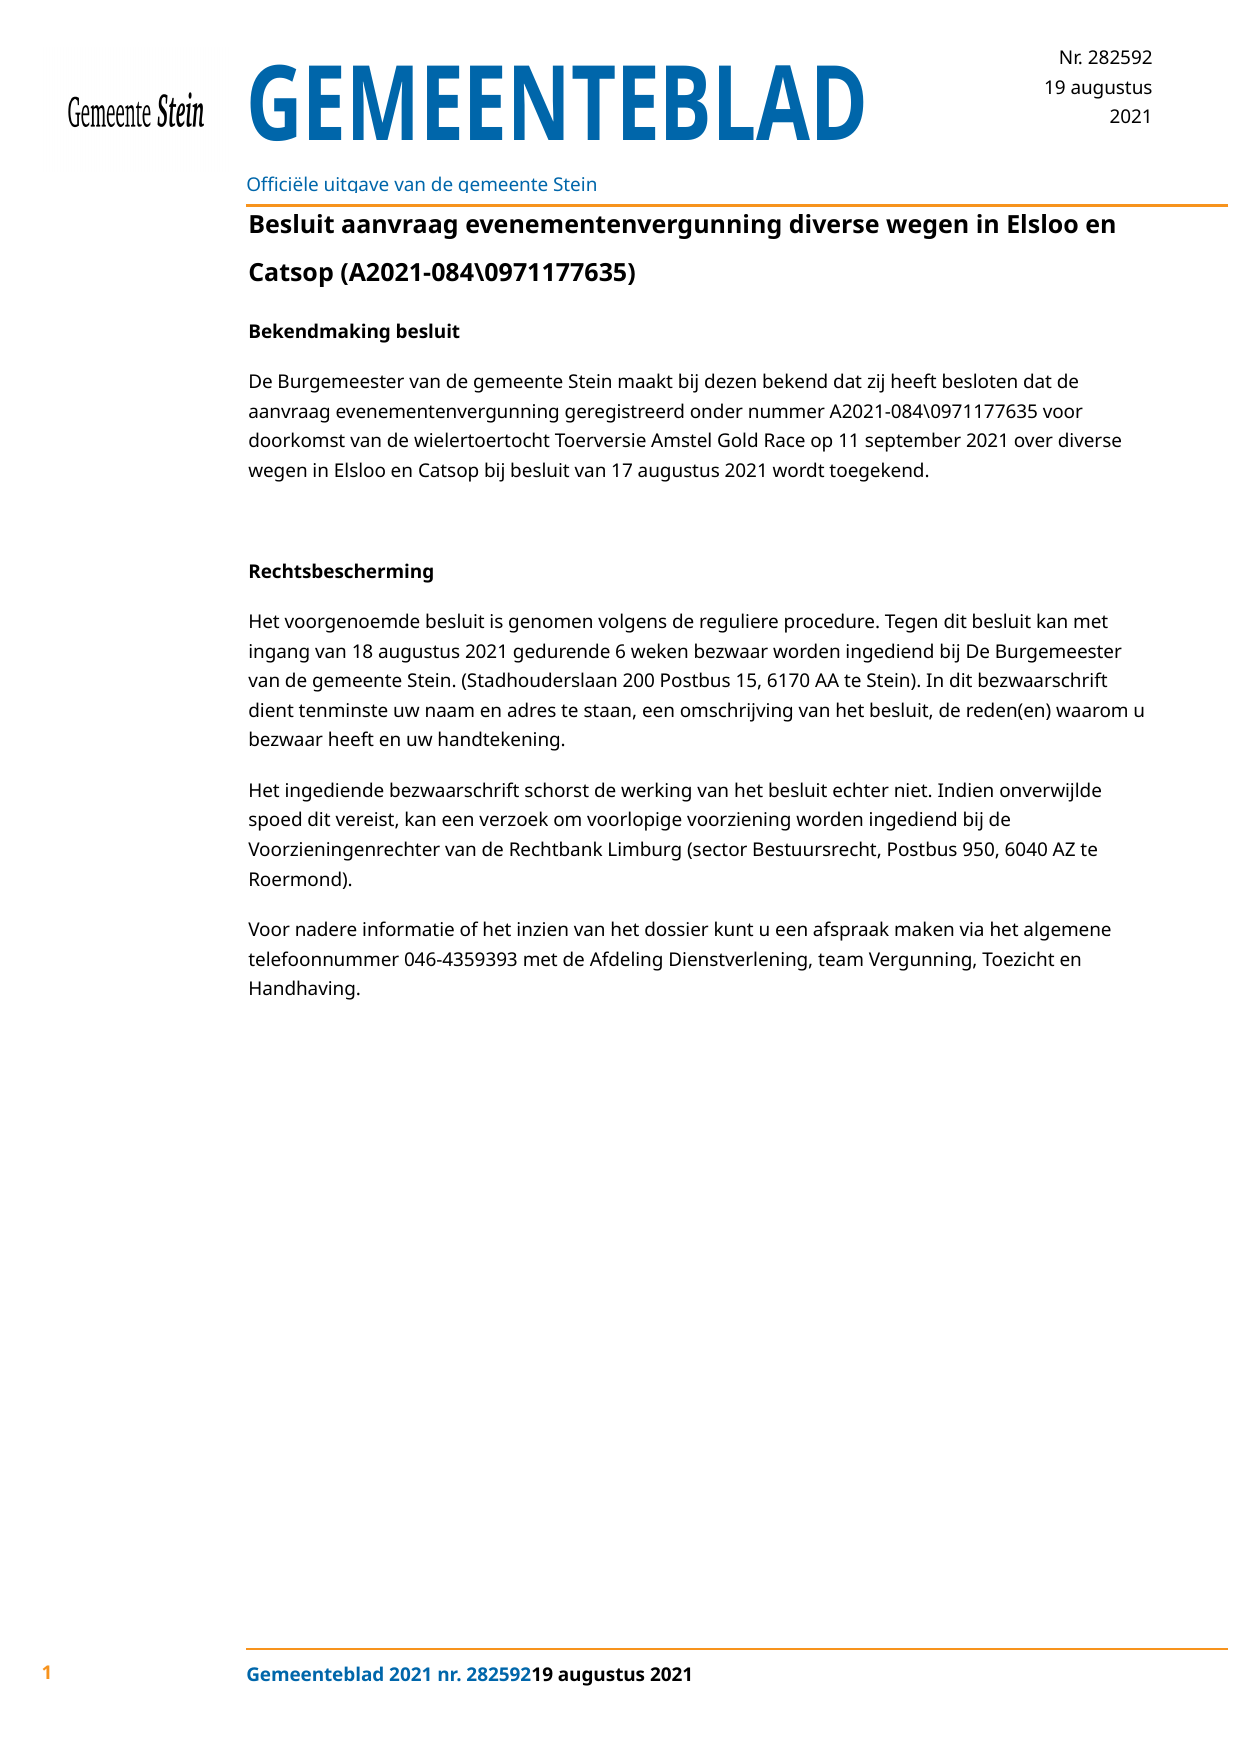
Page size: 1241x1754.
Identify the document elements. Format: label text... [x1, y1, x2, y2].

text Het voorgenoemde besluit is genomen volgens de reguliere procedure. Tegen dit besluit kan met ingang van 18 augustus 2021 gedurende 6 weken bezwaar worden ingediend bij De Burgemeester van de gemeente Stein. (Stadhouderslaan 200 Postbus 15, 6170 AA te Stein). In dit bezwaarschrift dient tenminste uw naam en adres te staan, een omschrijving van het besluit, de reden(en) waarom u bezwaar heeft en uw handtekening. [248, 608, 1152, 752]
text Besluit aanvraag evenementenvergunning diverse wegen in Elsloo en Catsop (A2021-084\0971177635) [248, 207, 1152, 288]
text De Burgemeester van de gemeente Stein maakt bij dezen bekend dat zij heeft besloten dat de aanvraag evenementenvergunning geregistreerd onder nummer A2021-084\0971177635 voor doorkomst van de wielertoertocht Toerversie Amstel Gold Race op 11 september 2021 over diverse wegen in Elsloo en Catsop bij besluit van 17 augustus 2021 wordt toegekend. [248, 368, 1152, 483]
text Bekendmaking besluit [248, 318, 1152, 344]
text Rechtsbescherming [248, 558, 1152, 584]
picture [41, 47, 231, 172]
text Voor nadere informatie of het inzien van het dossier kunt u een afspraak maken via het algemene telefoonnummer 046-4359393 met de Afdeling Dienstverlening, team Vergunning, Toezicht en Handhaving. [248, 916, 1152, 1001]
text Het ingediende bezwaarschrift schorst de werking van het besluit echter niet. Indien onverwijlde spoed dit vereist, kan een verzoek om voorlopige voorziening worden ingediend bij de Voorzieningenrechter van de Rechtbank Limburg (sector Bestuursrecht, Postbus 950, 6040 AZ te Roermond). [248, 777, 1152, 892]
